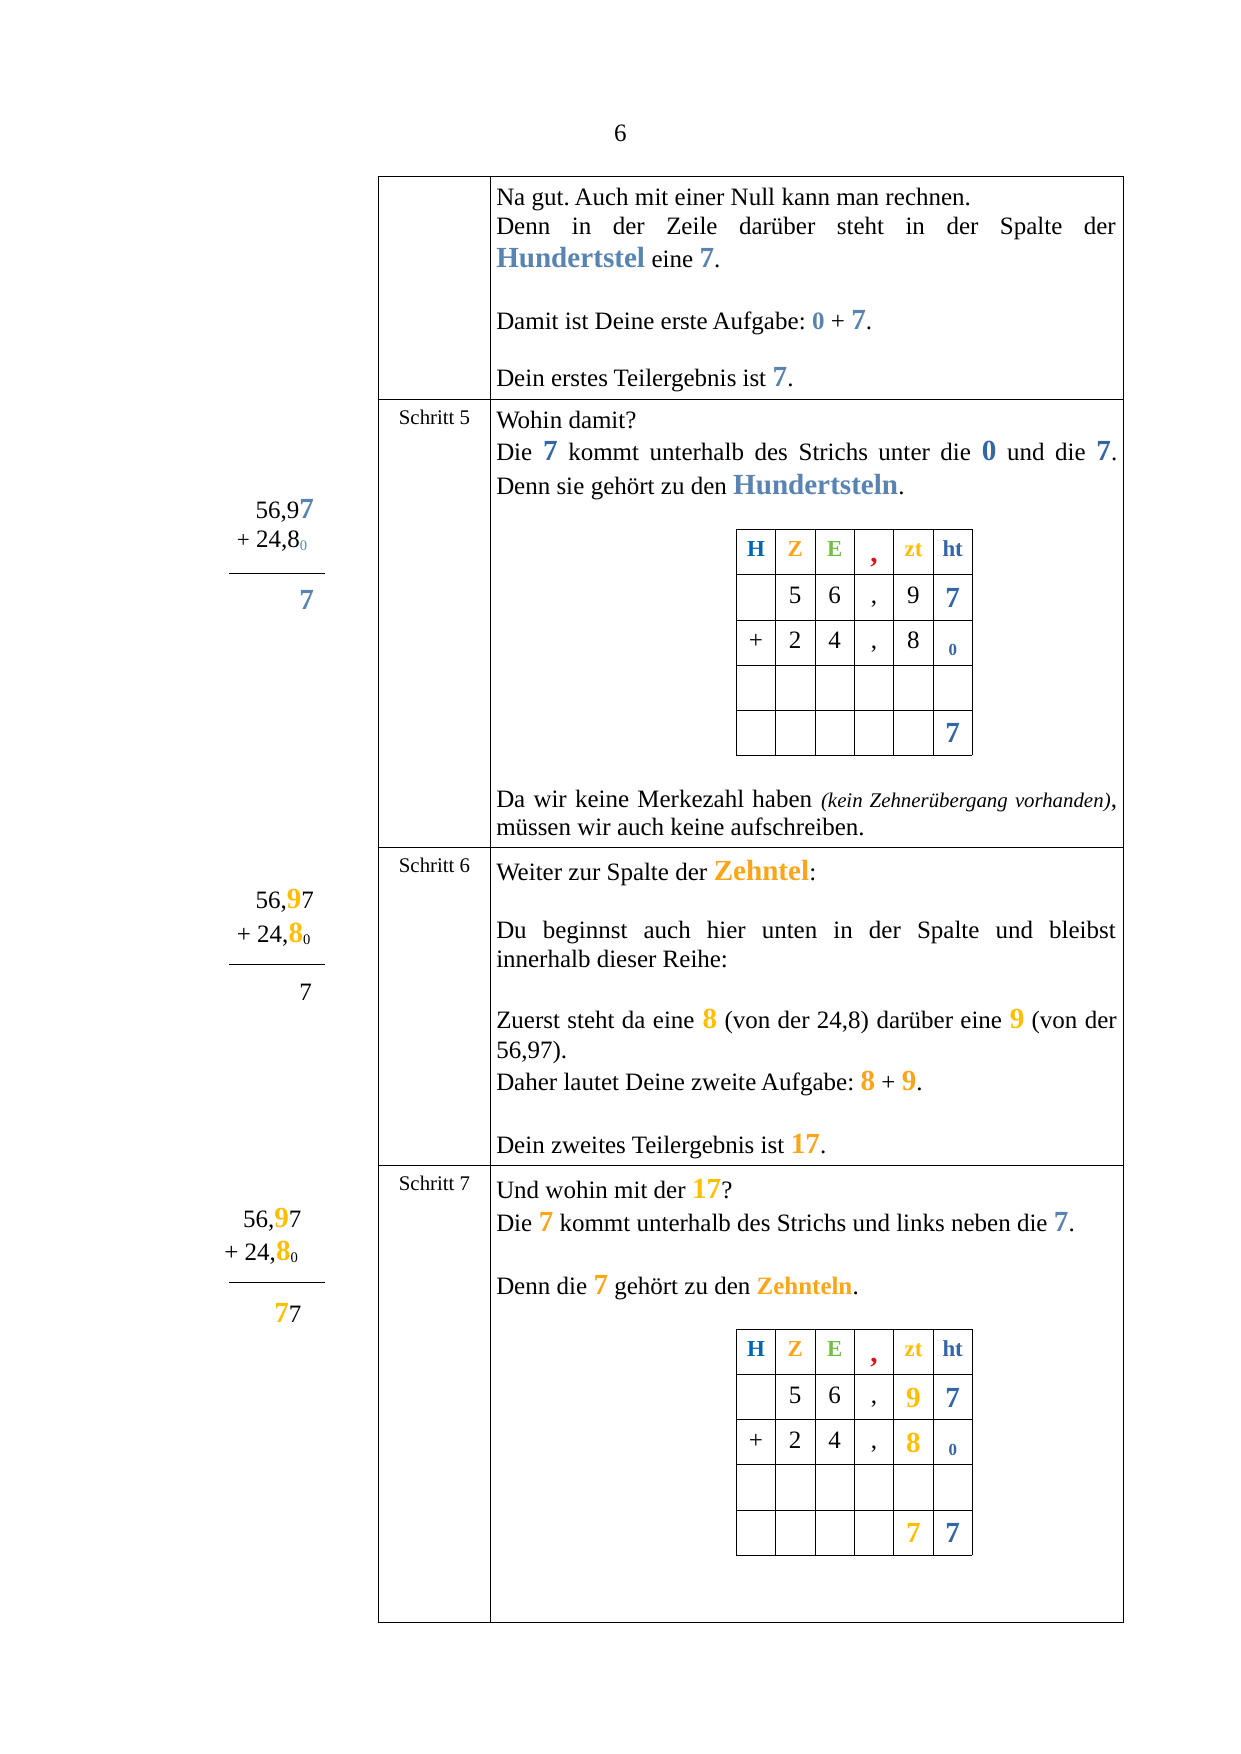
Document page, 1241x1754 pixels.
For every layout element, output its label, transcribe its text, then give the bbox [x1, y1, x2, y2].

table_cell [855, 1511, 893, 1554]
table_cell 7 [934, 711, 972, 755]
table_cell 6 [816, 1375, 854, 1419]
table_cell 7 [894, 1511, 933, 1554]
table_cell [737, 1465, 775, 1509]
table_cell [816, 666, 854, 710]
table_header E [816, 1330, 854, 1374]
table_cell [776, 1465, 815, 1509]
table_cell , [855, 1375, 893, 1419]
table_cell 5 [776, 1375, 815, 1419]
table_cell [119, 176, 378, 399]
table_cell , [855, 1420, 893, 1464]
table_cell Schritt 5 [379, 400, 490, 847]
table_cell [816, 1511, 854, 1554]
table_cell , [855, 621, 893, 664]
table_cell [737, 711, 775, 755]
table_header E [816, 530, 854, 574]
table_cell [737, 666, 775, 710]
table_cell 7 [934, 575, 972, 619]
table_cell 2 [776, 1420, 815, 1464]
table_cell 8 [894, 621, 933, 664]
table_cell + [737, 621, 775, 664]
table_cell [934, 1465, 972, 1509]
table_cell [894, 711, 933, 755]
table_header zt [894, 1330, 933, 1374]
table_cell [776, 711, 815, 755]
table_cell 7 [934, 1511, 972, 1554]
table_cell [894, 1465, 933, 1509]
table_cell 0 [934, 621, 972, 664]
table_header Z [776, 1330, 815, 1374]
table_cell [894, 666, 933, 710]
table_cell 4 [816, 621, 854, 664]
table_cell 56,97 + 24,80 77 [119, 1165, 378, 1622]
table_cell 56,97 + 24,80 7 [119, 847, 378, 1165]
table_cell [855, 1465, 893, 1509]
table_cell [379, 177, 490, 399]
table_cell [855, 711, 893, 755]
table_cell Und wohin mit der 17? Die 7 kommt unterhalb des Strichs und links neben die 7. Denn die 7 gehört zu den Zehnteln. [491, 1166, 1123, 1622]
table_cell [816, 711, 854, 755]
table_cell , [855, 575, 893, 619]
table_cell 6 [816, 575, 854, 619]
table_cell [776, 666, 815, 710]
table_cell 8 [894, 1420, 933, 1464]
table_cell [855, 666, 893, 710]
table_cell Schritt 7 [379, 1166, 490, 1622]
table_cell + [737, 1420, 775, 1464]
table_header ht [934, 530, 972, 574]
table_cell Wohin damit? Die 7 kommt unterhalb des Strichs unter die 0 und die 7. Denn sie gehört zu den Hundertsteln. Da wir keine Merkezahl haben (kein Zehnerübergang vorhanden), müssen wir auch keine aufschreiben. [491, 400, 1123, 847]
table_cell 4 [816, 1420, 854, 1464]
table_cell 56,97 + 24,80 7 [119, 399, 378, 847]
table_cell 5 [776, 575, 815, 619]
table_cell [737, 1511, 775, 1554]
table_header Z [776, 530, 815, 574]
table_cell Na gut. Auch mit einer Null kann man rechnen. Denn in der Zeile darüber steht in der Spalte der Hundertstel eine 7. Damit ist Deine erste Aufgabe: 0 + 7. Dein erstes Teilergebnis ist 7. [491, 177, 1123, 399]
table_cell 2 [776, 621, 815, 664]
table_cell [737, 575, 775, 619]
table_header , [855, 1330, 893, 1374]
table_cell [737, 1375, 775, 1419]
table_cell 7 [934, 1375, 972, 1419]
table_header zt [894, 530, 933, 574]
table_header , [855, 530, 893, 574]
table_header ht [934, 1330, 972, 1374]
table_cell 9 [894, 575, 933, 619]
table_cell Schritt 6 [379, 848, 490, 1165]
table_cell [816, 1465, 854, 1509]
table_cell Weiter zur Spalte der Zehntel: Du beginnst auch hier unten in der Spalte und bleibst innerhalb dieser Reihe: Zuerst steht da eine 8 (von der 24,8) darüber eine 9 (von der 56,97). Daher lautet Deine zweite Aufgabe: 8 + 9. Dein zweites Teilergebnis ist 17. [491, 848, 1123, 1165]
table_cell [934, 666, 972, 710]
table_cell 9 [894, 1375, 933, 1419]
table_cell 0 [934, 1420, 972, 1464]
table_header H [737, 1330, 775, 1374]
table_cell [776, 1511, 815, 1554]
table_header H [737, 530, 775, 574]
